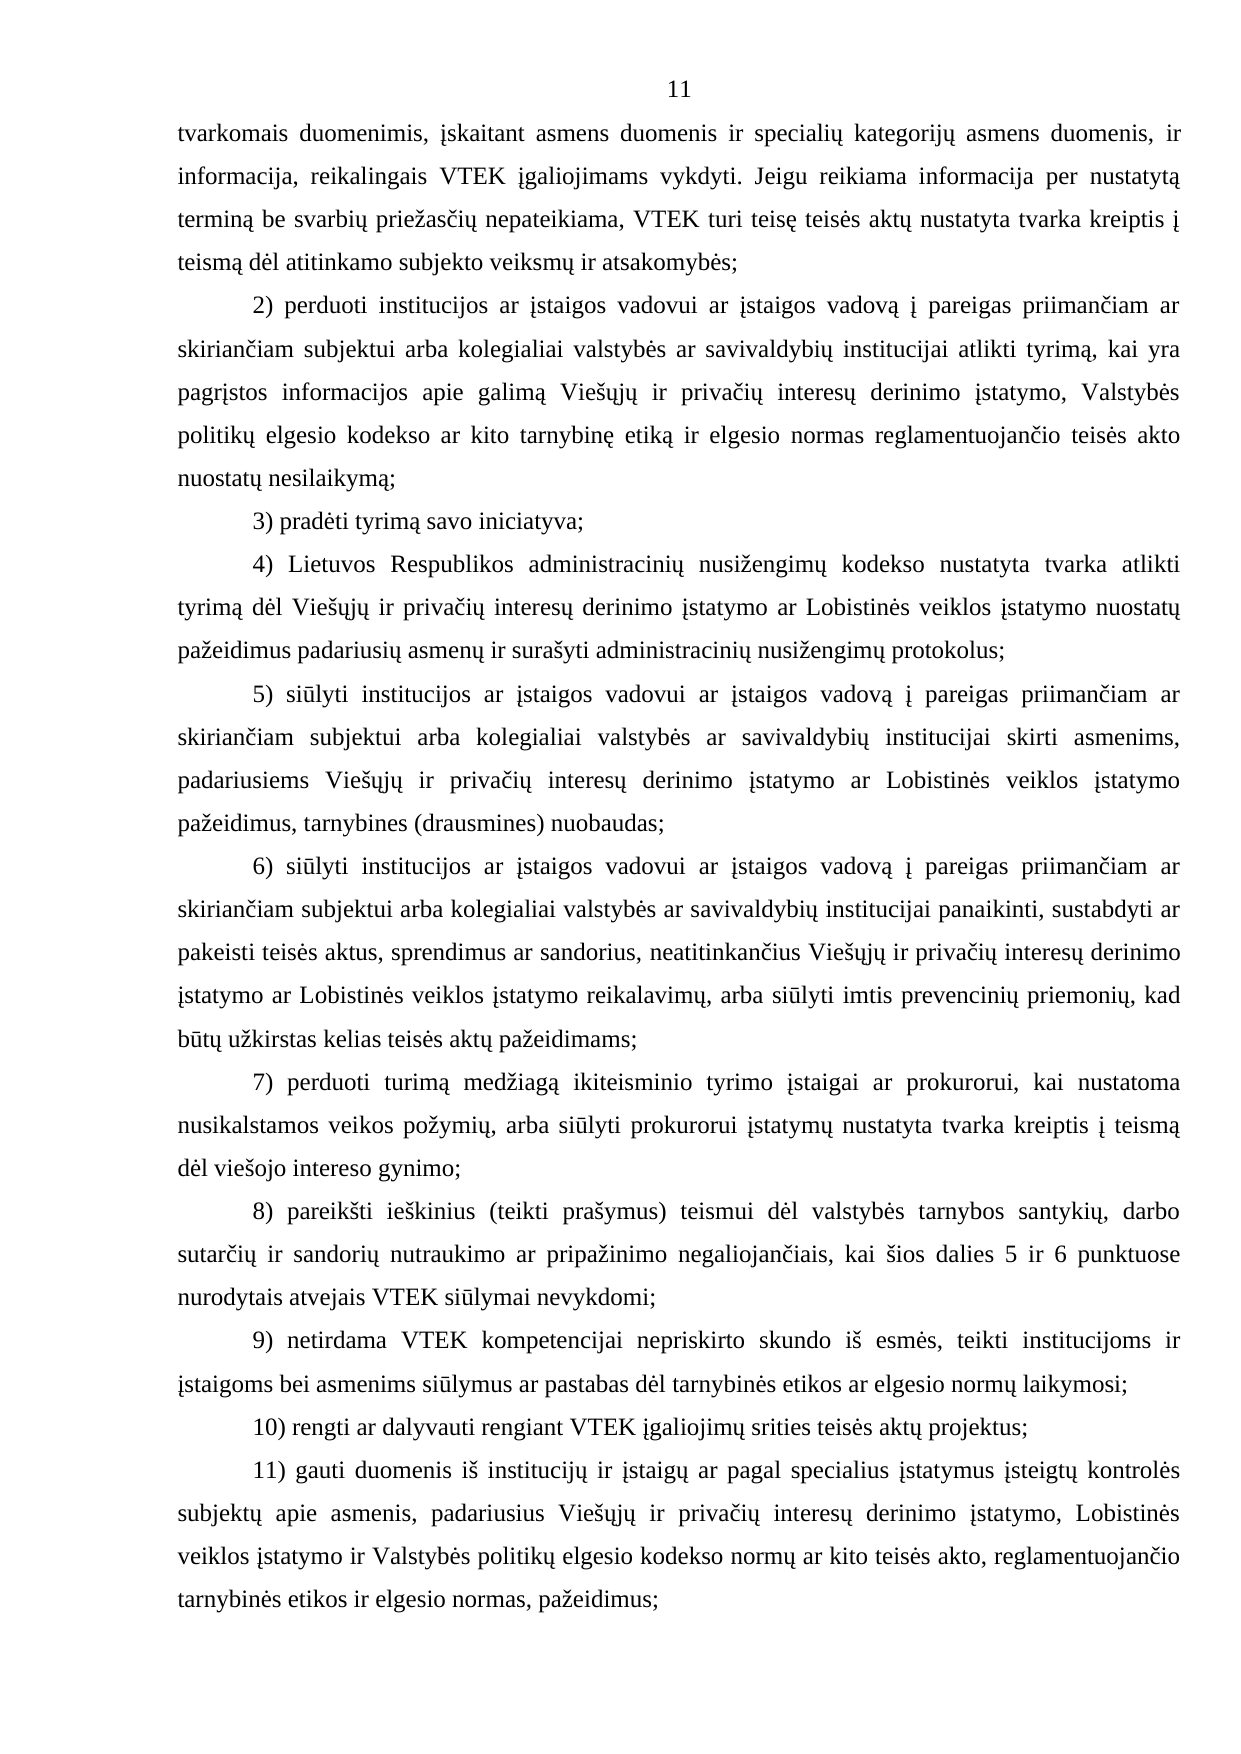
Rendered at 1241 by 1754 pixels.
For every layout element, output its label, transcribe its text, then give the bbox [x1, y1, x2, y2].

text 5) siūlyti institucijos ar įstaigos vadovui ar įstaigos vadovą į pareigas priimančiam ar skiriančiam subjektui arba kolegialiai valstybės ar savivaldybių institucijai skirti asmenims, padariusiems Viešųjų ir privačių interesų derinimo įstatymo ar Lobistinės veiklos įstatymo pažeidimus, tarnybines (drausmines) nuobaudas; [177, 679, 1181, 837]
text 7) perduoti turimą medžiagą ikiteisminio tyrimo įstaigai ar prokurorui, kai nustatoma nusikalstamos veikos požymių, arba siūlyti prokurorui įstatymų nustatyta tvarka kreiptis į teismą dėl viešojo intereso gynimo; [177, 1067, 1181, 1182]
text 2) perduoti institucijos ar įstaigos vadovui ar įstaigos vadovą į pareigas priimančiam ar skiriančiam subjektui arba kolegialiai valstybės ar savivaldybių institucijai atlikti tyrimą, kai yra pagrįstos informacijos apie galimą Viešųjų ir privačių interesų derinimo įstatymo, Valstybės politikų elgesio kodekso ar kito tarnybinę etiką ir elgesio normas reglamentuojančio teisės akto nuostatų nesilaikymą; [177, 291, 1181, 492]
text 9) netirdama VTEK kompetencijai nepriskirto skundo iš esmės, teikti institucijoms ir įstaigoms bei asmenims siūlymus ar pastabas dėl tarnybinės etikos ar elgesio normų laikymosi; [177, 1326, 1181, 1397]
text 11) gauti duomenis iš institucijų ir įstaigų ar pagal specialius įstatymus įsteigtų kontrolės subjektų apie asmenis, padariusius Viešųjų ir privačių interesų derinimo įstatymo, Lobistinės veiklos įstatymo ir Valstybės politikų elgesio kodekso normų ar kito teisės akto, reglamentuojančio tarnybinės etikos ir elgesio normas, pažeidimus; [177, 1455, 1181, 1613]
text 3) pradėti tyrimą savo iniciatyva; [177, 506, 1181, 535]
text 6) siūlyti institucijos ar įstaigos vadovui ar įstaigos vadovą į pareigas priimančiam ar skiriančiam subjektui arba kolegialiai valstybės ar savivaldybių institucijai panaikinti, sustabdyti ar pakeisti teisės aktus, sprendimus ar sandorius, neatitinkančius Viešųjų ir privačių interesų derinimo įstatymo ar Lobistinės veiklos įstatymo reikalavimų, arba siūlyti imtis prevencinių priemonių, kad būtų užkirstas kelias teisės aktų pažeidimams; [177, 851, 1181, 1052]
text 4) Lietuvos Respublikos administracinių nusižengimų kodekso nustatyta tvarka atlikti tyrimą dėl Viešųjų ir privačių interesų derinimo įstatymo ar Lobistinės veiklos įstatymo nuostatų pažeidimus padariusių asmenų ir surašyti administracinių nusižengimų protokolus; [177, 549, 1181, 664]
text 8) pareikšti ieškinius (teikti prašymus) teismui dėl valstybės tarnybos santykių, darbo sutarčių ir sandorių nutraukimo ar pripažinimo negaliojančiais, kai šios dalies 5 ir 6 punktuose nurodytais atvejais VTEK siūlymai nevykdomi; [177, 1196, 1181, 1311]
text 10) rengti ar dalyvauti rengiant VTEK įgaliojimų srities teisės aktų projektus; [177, 1412, 1181, 1441]
text tvarkomais duomenimis, įskaitant asmens duomenis ir specialių kategorijų asmens duomenis, ir informacija, reikalingais VTEK įgaliojimams vykdyti. Jeigu reikiama informacija per nustatytą terminą be svarbių priežasčių nepateikiama, VTEK turi teisę teisės aktų nustatyta tvarka kreiptis į teismą dėl atitinkamo subjekto veiksmų ir atsakomybės; [177, 118, 1181, 276]
